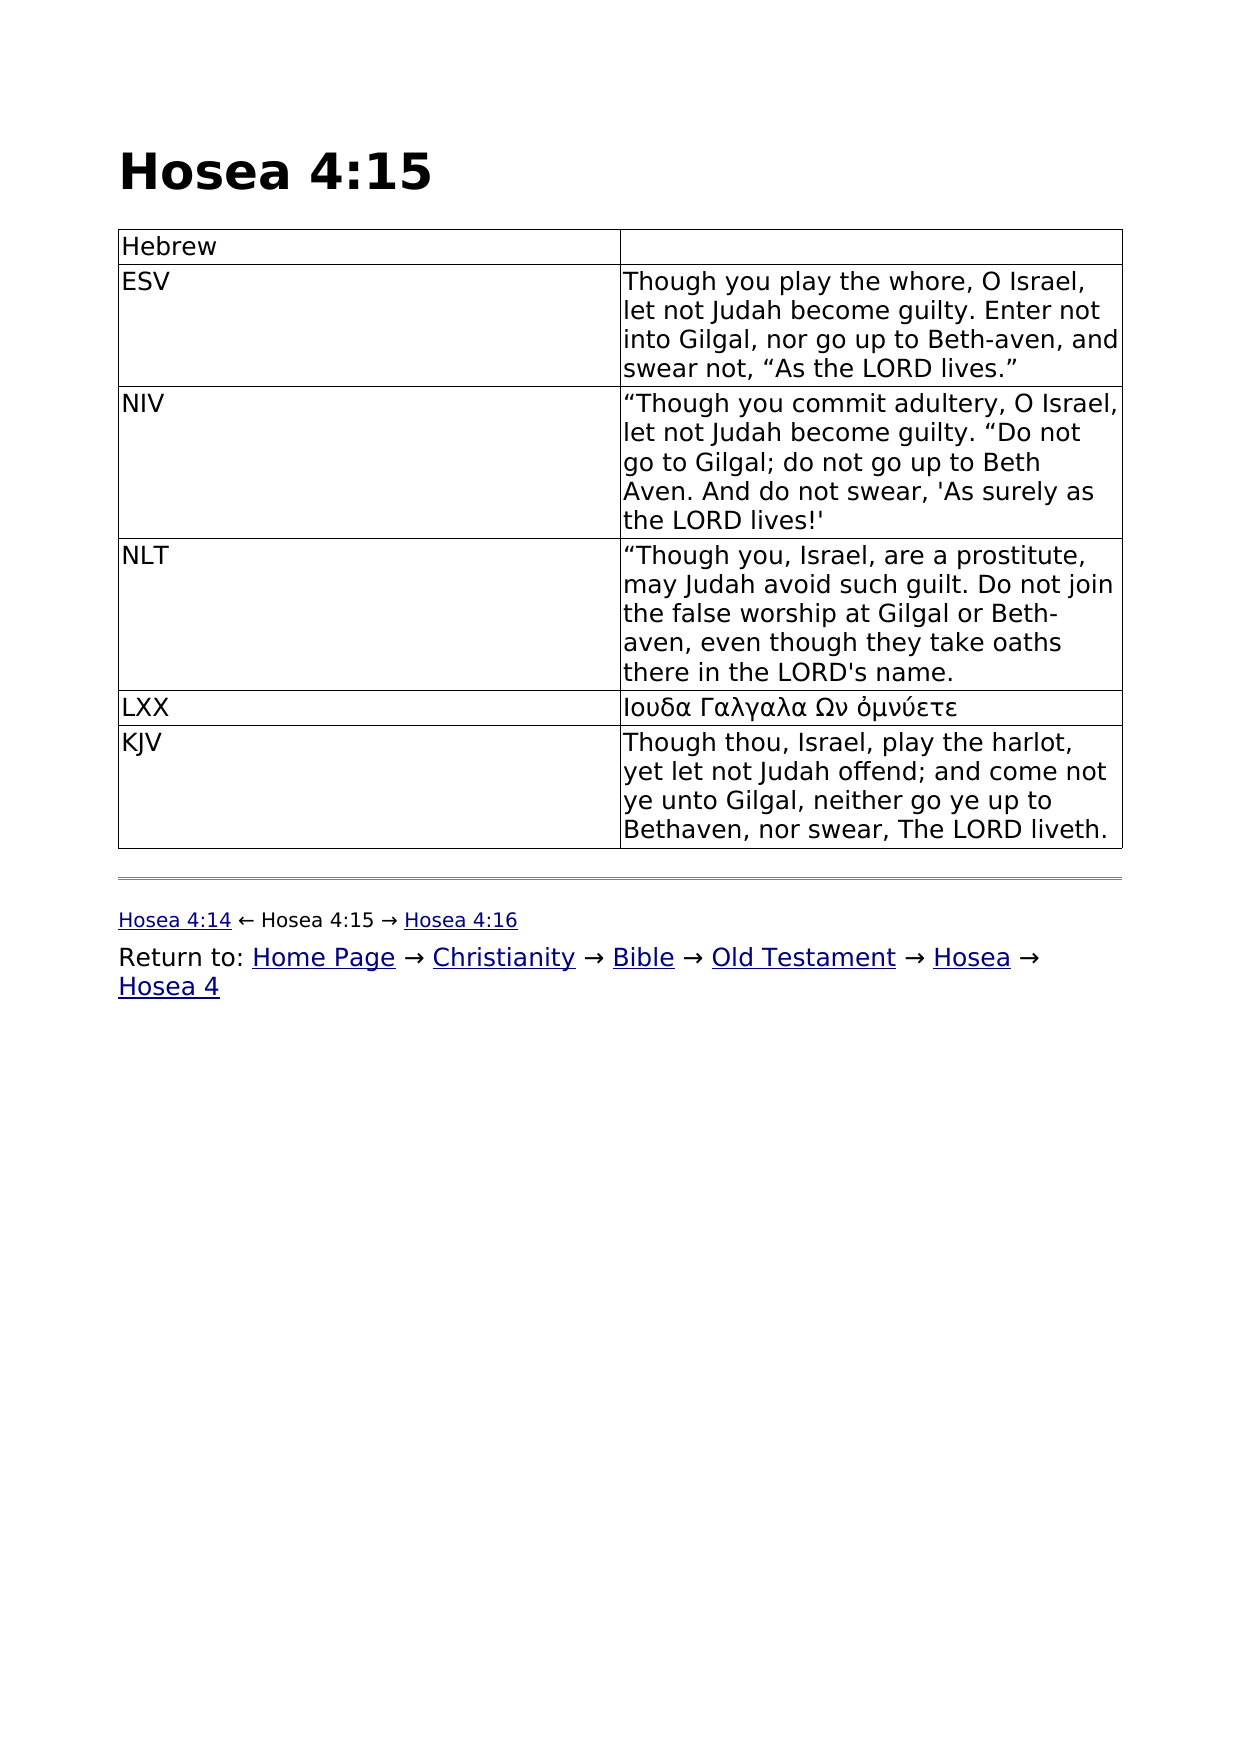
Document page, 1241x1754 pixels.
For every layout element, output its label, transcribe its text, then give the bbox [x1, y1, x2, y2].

table_cell LXX [119, 691, 620, 725]
table_cell Ιουδα Γαλγαλα Ων ὀμνύετε [621, 691, 1122, 725]
table_cell ESV [119, 265, 620, 386]
table_cell Though thou, Israel, play the harlot, yet let not Judah offend; and come not ye unto Gilgal, neither go ye up to Bethaven, nor swear, The LORD liveth. [621, 726, 1122, 848]
text Hosea 4:14 ← Hosea 4:15 → Hosea 4:16 [118, 909, 1122, 943]
table_cell Though you play the whore, O Israel, let not Judah become guilty. Enter not into Gilgal, nor go up to Beth-aven, and swear not, “As the LORD lives.” [621, 265, 1122, 386]
subtitle Hosea 4:15 [118, 143, 1122, 201]
table_cell KJV [119, 726, 620, 848]
table_header [621, 230, 1122, 264]
table_cell “Though you commit adultery, O Israel, let not Judah become guilty. “Do not go to Gilgal; do not go up to Beth Aven. And do not swear, 'As surely as the LORD lives!' [621, 387, 1122, 538]
table_cell “Though you, Israel, are a prostitute, may Judah avoid such guilt. Do not join the false worship at Gilgal or Beth-aven, even though they take oaths there in the LORD's name. [621, 539, 1122, 690]
table_cell NLT [119, 539, 620, 690]
table_cell NIV [119, 387, 620, 538]
table_header Hebrew [119, 230, 620, 264]
text Return to: Home Page → Christianity → Bible → Old Testament → Hosea → Hosea 4 [118, 943, 1122, 1001]
